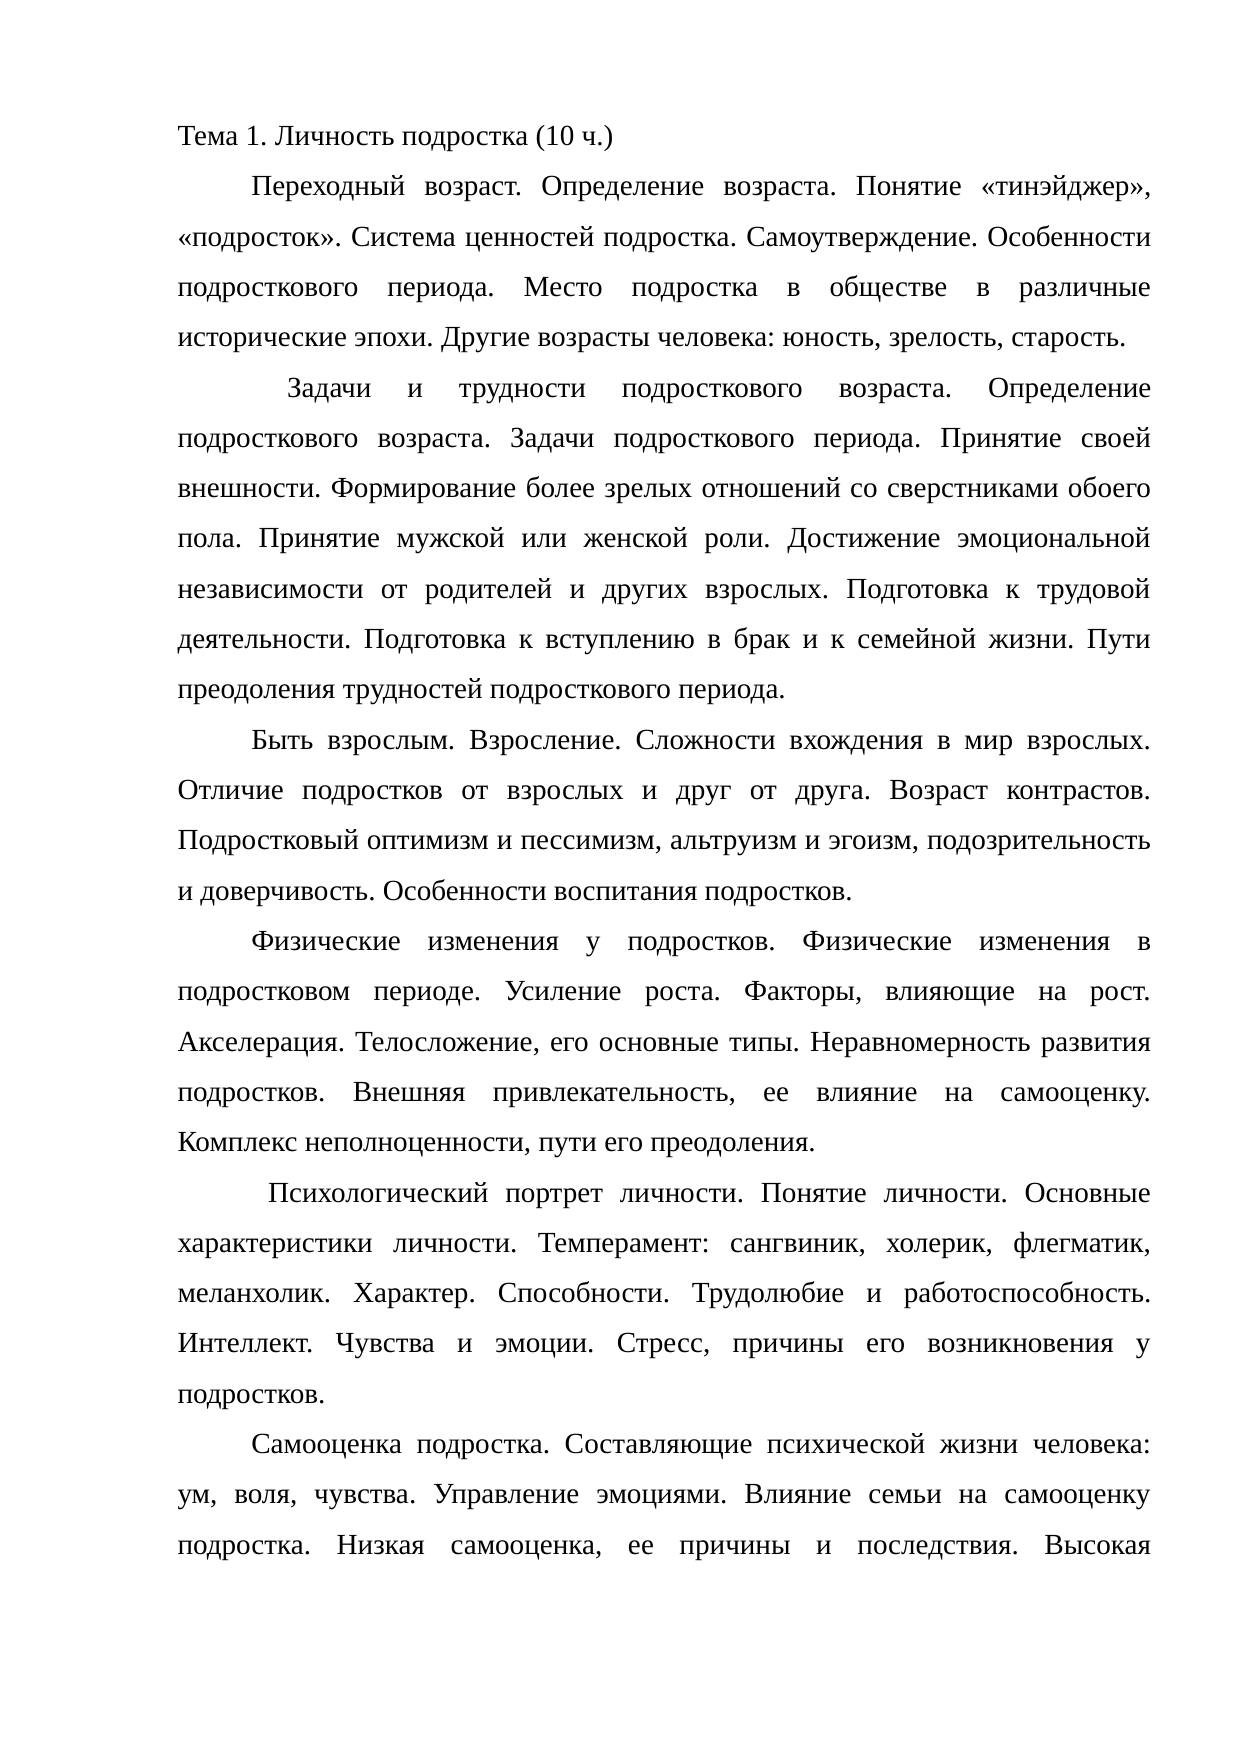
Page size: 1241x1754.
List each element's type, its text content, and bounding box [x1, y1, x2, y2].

text Психологический портрет личности. Понятие личности. Основные характеристики личности. Темперамент: сангвиник, холерик, флегматик, меланхолик. Характер. Способности. Трудолюбие и работоспособность. Интеллект. Чувства и эмоции. Стресс, причины его возникновения у подростков. [177, 1175, 1152, 1409]
text Физические изменения у подростков. Физические изменения в подростковом периоде. Усиление роста. Факторы, влияющие на рост. Акселерация. Телосложение, его основные типы. Неравномерность развития подростков. Внешняя привлекательность, ее влияние на самооценку. Комплекс неполноценности, пути его преодоления. [177, 923, 1152, 1158]
text Тема 1. Личность подростка (10 ч.) [177, 118, 1152, 152]
text Задачи и трудности подросткового возраста. Определение подросткового возраста. Задачи подросткового периода. Принятие своей внешности. Формирование более зрелых отношений со сверстниками обоего пола. Принятие мужской или женской роли. Достижение эмоциональной независимости от родителей и других взрослых. Подготовка к трудовой деятельности. Подготовка к вступлению в брак и к семейной жизни. Пути преодоления трудностей подросткового периода. [177, 370, 1152, 705]
text Быть взрослым. Взросление. Сложности вхождения в мир взрослых. Отличие подростков от взрослых и друг от друга. Возраст контрастов. Подростковый оптимизм и пессимизм, альтруизм и эгоизм, подозрительность и доверчивость. Особенности воспитания подростков. [177, 722, 1152, 906]
text Самооценка подростка. Составляющие психической жизни человека: ум, воля, чувства. Управление эмоциями. Влияние семьи на самооценку подростка. Низкая самооценка, ее причины и последствия. Высокая [177, 1426, 1152, 1560]
text Переходный возраст. Определение возраста. Понятие «тинэйджер», «подросток». Система ценностей подростка. Самоутверждение. Особенности подросткового периода. Место подростка в обществе в различные исторические эпохи. Другие возрасты человека: юность, зрелость, старость. [177, 168, 1152, 353]
